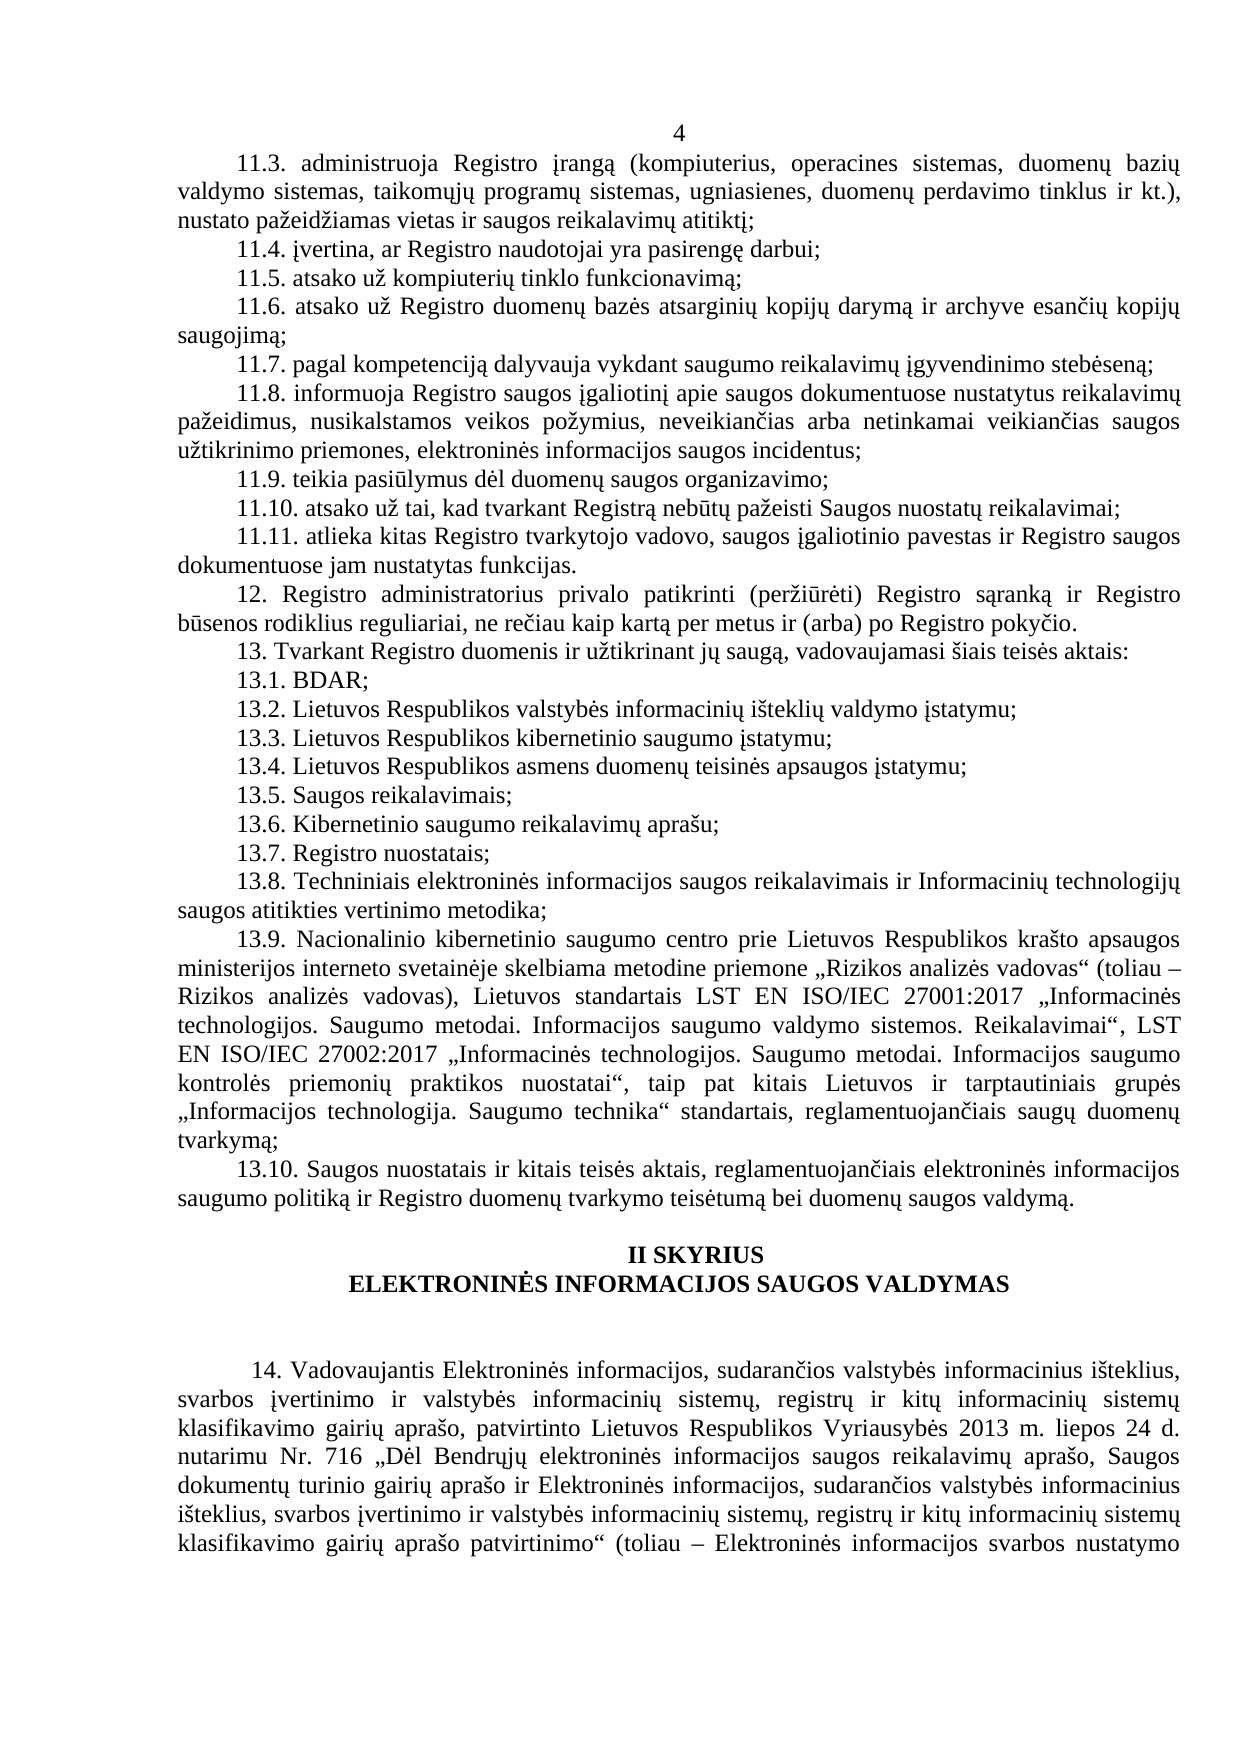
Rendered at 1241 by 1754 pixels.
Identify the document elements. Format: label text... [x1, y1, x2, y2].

text 13.7. Registro nuostatais; [177, 838, 1181, 866]
text 13.5. Saugos reikalavimais; [177, 780, 1181, 809]
text 13.6. Kibernetinio saugumo reikalavimų aprašu; [177, 809, 1181, 838]
text ELEKTRONINĖS INFORMACIJOS SAUGOS VALDYMAS [177, 1269, 1181, 1298]
text 13. Tvarkant Registro duomenis ir užtikrinant jų saugą, vadovaujamasi šiais teisės aktais: [177, 636, 1181, 665]
text 13.9. Nacionalinio kibernetinio saugumo centro prie Lietuvos Respublikos krašto apsaugos ministerijos interneto svetainėje skelbiama metodine priemone „Rizikos analizės vadovas“ (toliau – Rizikos analizės vadovas), Lietuvos standartais LST EN ISO/IEC 27001:2017 „Informacinės technologijos. Saugumo metodai. Informacijos saugumo valdymo sistemos. Reikalavimai“, LST EN ISO/IEC 27002:2017 „Informacinės technologijos. Saugumo metodai. Informacijos saugumo kontrolės priemonių praktikos nuostatai“, taip pat kitais Lietuvos ir tarptautiniais grupės „Informacijos technologija. Saugumo technika“ standartais, reglamentuojančiais saugų duomenų tvarkymą; [177, 924, 1181, 1154]
text 11.9. teikia pasiūlymus dėl duomenų saugos organizavimo; [177, 464, 1181, 493]
text 11.5. atsako už kompiuterių tinklo funkcionavimą; [177, 263, 1181, 291]
text 13.2. Lietuvos Respublikos valstybės informacinių išteklių valdymo įstatymu; [177, 694, 1181, 723]
text 11.4. įvertina, ar Registro naudotojai yra pasirengę darbui; [177, 234, 1181, 263]
text II SKYRIUS [177, 1240, 1181, 1269]
text 11.3. administruoja Registro įrangą (kompiuterius, operacines sistemas, duomenų bazių valdymo sistemas, taikomųjų programų sistemas, ugniasienes, duomenų perdavimo tinklus ir kt.), nustato pažeidžiamas vietas ir saugos reikalavimų atitiktį; [177, 148, 1181, 234]
text 11.6. atsako už Registro duomenų bazės atsarginių kopijų darymą ir archyve esančių kopijų saugojimą; [177, 291, 1181, 349]
text 13.10. Saugos nuostatais ir kitais teisės aktais, reglamentuojančiais elektroninės informacijos saugumo politiką ir Registro duomenų tvarkymo teisėtumą bei duomenų saugos valdymą. [177, 1154, 1181, 1211]
text 13.4. Lietuvos Respublikos asmens duomenų teisinės apsaugos įstatymu; [177, 751, 1181, 780]
text 13.8. Techniniais elektroninės informacijos saugos reikalavimais ir Informacinių technologijų saugos atitikties vertinimo metodika; [177, 866, 1181, 924]
text 11.10. atsako už tai, kad tvarkant Registrą nebūtų pažeisti Saugos nuostatų reikalavimai; [177, 493, 1181, 521]
text 11.11. atlieka kitas Registro tvarkytojo vadovo, saugos įgaliotinio pavestas ir Registro saugos dokumentuose jam nustatytas funkcijas. [177, 521, 1181, 579]
text 13.1. BDAR; [177, 665, 1181, 694]
text 13.3. Lietuvos Respublikos kibernetinio saugumo įstatymu; [177, 723, 1181, 751]
text 12. Registro administratorius privalo patikrinti (peržiūrėti) Registro sąranką ir Registro būsenos rodiklius reguliariai, ne rečiau kaip kartą per metus ir (arba) po Registro pokyčio. [177, 579, 1181, 636]
text 11.8. informuoja Registro saugos įgaliotinį apie saugos dokumentuose nustatytus reikalavimų pažeidimus, nusikalstamos veikos požymius, neveikiančias arba netinkamai veikiančias saugos užtikrinimo priemones, elektroninės informacijos saugos incidentus; [177, 378, 1181, 464]
text 11.7. pagal kompetenciją dalyvauja vykdant saugumo reikalavimų įgyvendinimo stebėseną; [177, 349, 1181, 378]
text 14. Vadovaujantis Elektroninės informacijos, sudarančios valstybės informacinius išteklius, svarbos įvertinimo ir valstybės informacinių sistemų, registrų ir kitų informacinių sistemų klasifikavimo gairių aprašo, patvirtinto Lietuvos Respublikos Vyriausybės 2013 m. liepos 24 d. nutarimu Nr. 716 „Dėl Bendrųjų elektroninės informacijos saugos reikalavimų aprašo, Saugos dokumentų turinio gairių aprašo ir Elektroninės informacijos, sudarančios valstybės informacinius išteklius, svarbos įvertinimo ir valstybės informacinių sistemų, registrų ir kitų informacinių sistemų klasifikavimo gairių aprašo patvirtinimo“ (toliau – Elektroninės informacijos svarbos nustatymo [177, 1355, 1181, 1556]
